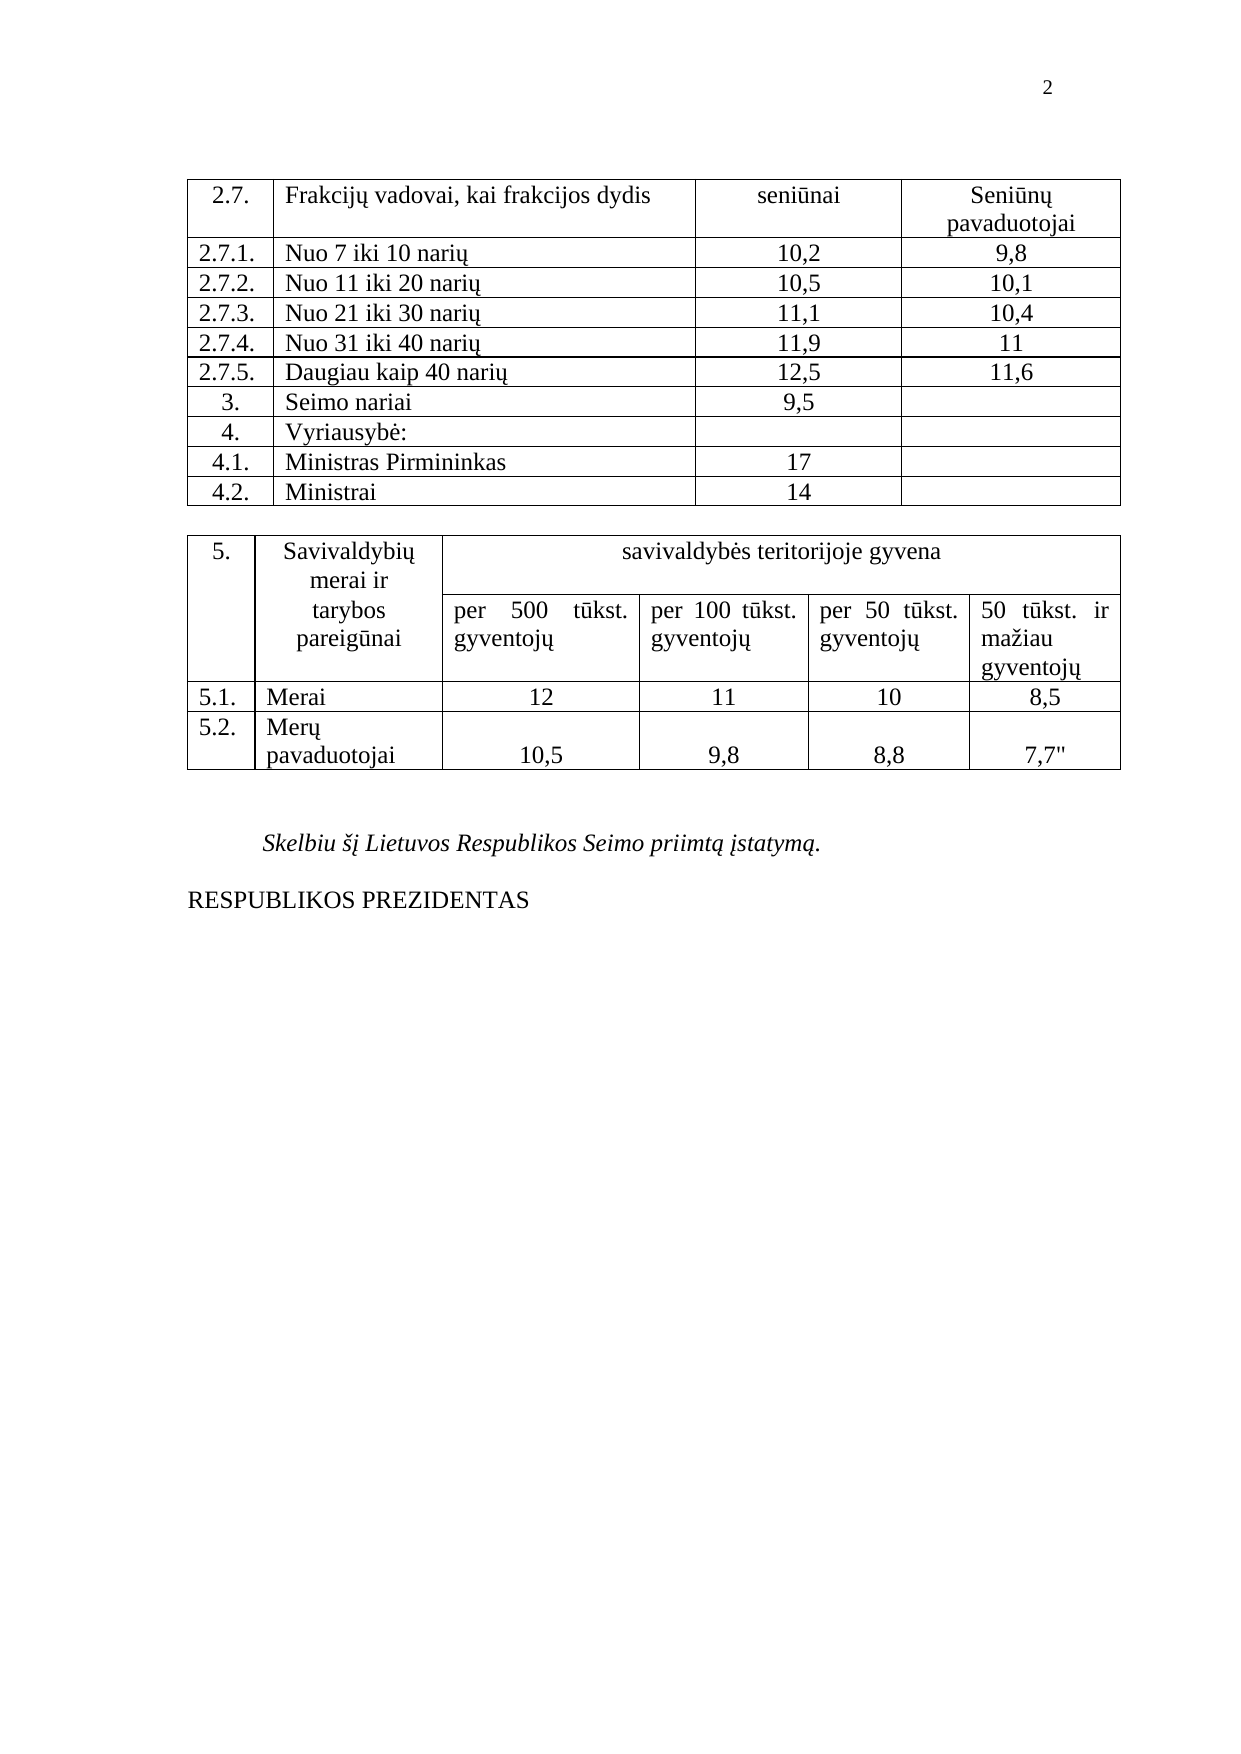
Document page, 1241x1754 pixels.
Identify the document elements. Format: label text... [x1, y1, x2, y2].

table_cell 50 tūkst. ir mažiau gyventojų [970, 595, 1120, 681]
table_cell 4. [188, 417, 273, 446]
table_cell per 500 tūkst. gyventojų [443, 595, 639, 681]
table_cell 9,8 [902, 238, 1120, 267]
table_cell [696, 417, 901, 446]
table_cell 7,7" [970, 712, 1120, 769]
table_cell 11 [640, 682, 808, 711]
table_cell 3. [188, 387, 273, 416]
table_cell 11 [902, 328, 1120, 356]
table_cell [902, 387, 1120, 416]
table_cell 17 [696, 447, 901, 476]
table_cell Nuo 31 iki 40 narių [274, 328, 695, 356]
table_cell Nuo 21 iki 30 narių [274, 298, 695, 327]
table_cell 9,8 [640, 712, 808, 769]
table_cell [902, 417, 1120, 446]
table_cell 5.1. [188, 682, 254, 711]
table_cell tarybos pareigūnai [256, 594, 442, 681]
table_cell 10,4 [902, 298, 1120, 327]
text Skelbiu šį Lietuvos Respublikos Seimo priimtą įstatymą. [187, 828, 1053, 857]
table_cell 4.2. [188, 477, 273, 505]
table_header Seniūnų pavaduotojai [902, 180, 1120, 237]
table_cell 8,5 [970, 682, 1120, 711]
table_cell Nuo 7 iki 10 narių [274, 238, 695, 267]
table_cell 11,6 [902, 358, 1120, 386]
table_cell 11,9 [696, 328, 901, 356]
table_cell Ministrai [274, 477, 695, 505]
table_cell 11,1 [696, 298, 901, 327]
table_cell Daugiau kaip 40 narių [274, 358, 695, 386]
table_cell 9,5 [696, 387, 901, 416]
table_cell 10,2 [696, 238, 901, 267]
table_header savivaldybės teritorijoje gyvena [443, 536, 1120, 594]
table_cell 2.7.4. [188, 328, 273, 356]
table_cell 2.7.1. [188, 238, 273, 267]
table_header Frakcijų vadovai, kai frakcijos dydis [274, 180, 695, 237]
table_header seniūnai [696, 180, 901, 237]
table_cell 2.7.5. [188, 358, 273, 386]
table_cell Ministras Pirmininkas [274, 447, 695, 476]
table_cell per 50 tūkst. gyventojų [809, 595, 969, 681]
table_cell Vyriausybė: [274, 417, 695, 446]
table_cell 14 [696, 477, 901, 505]
table_cell 2.7.2. [188, 268, 273, 297]
table_cell Merų pavaduotojai [256, 712, 442, 769]
table_header 2.7. [188, 180, 273, 237]
table_cell per 100 tūkst. gyventojų [640, 595, 808, 681]
table_cell 10 [809, 682, 969, 711]
table_cell 2.7.3. [188, 298, 273, 327]
table_cell [902, 447, 1120, 476]
table_cell [902, 477, 1120, 505]
table_cell [188, 594, 254, 681]
text RESPUBLIKOS PREZIDENTAS [187, 885, 1053, 914]
table_cell 4.1. [188, 447, 273, 476]
table_cell 10,1 [902, 268, 1120, 297]
table_header 5. [188, 536, 254, 594]
table_cell Nuo 11 iki 20 narių [274, 268, 695, 297]
table_cell 10,5 [696, 268, 901, 297]
table_cell 10,5 [443, 712, 639, 769]
table_cell 12,5 [696, 358, 901, 386]
table_cell Merai [256, 682, 442, 711]
table_cell 12 [443, 682, 639, 711]
table_cell Seimo nariai [274, 387, 695, 416]
table_header Savivaldybių merai ir [256, 536, 442, 594]
table_cell 5.2. [188, 712, 254, 769]
table_cell 8,8 [809, 712, 969, 769]
